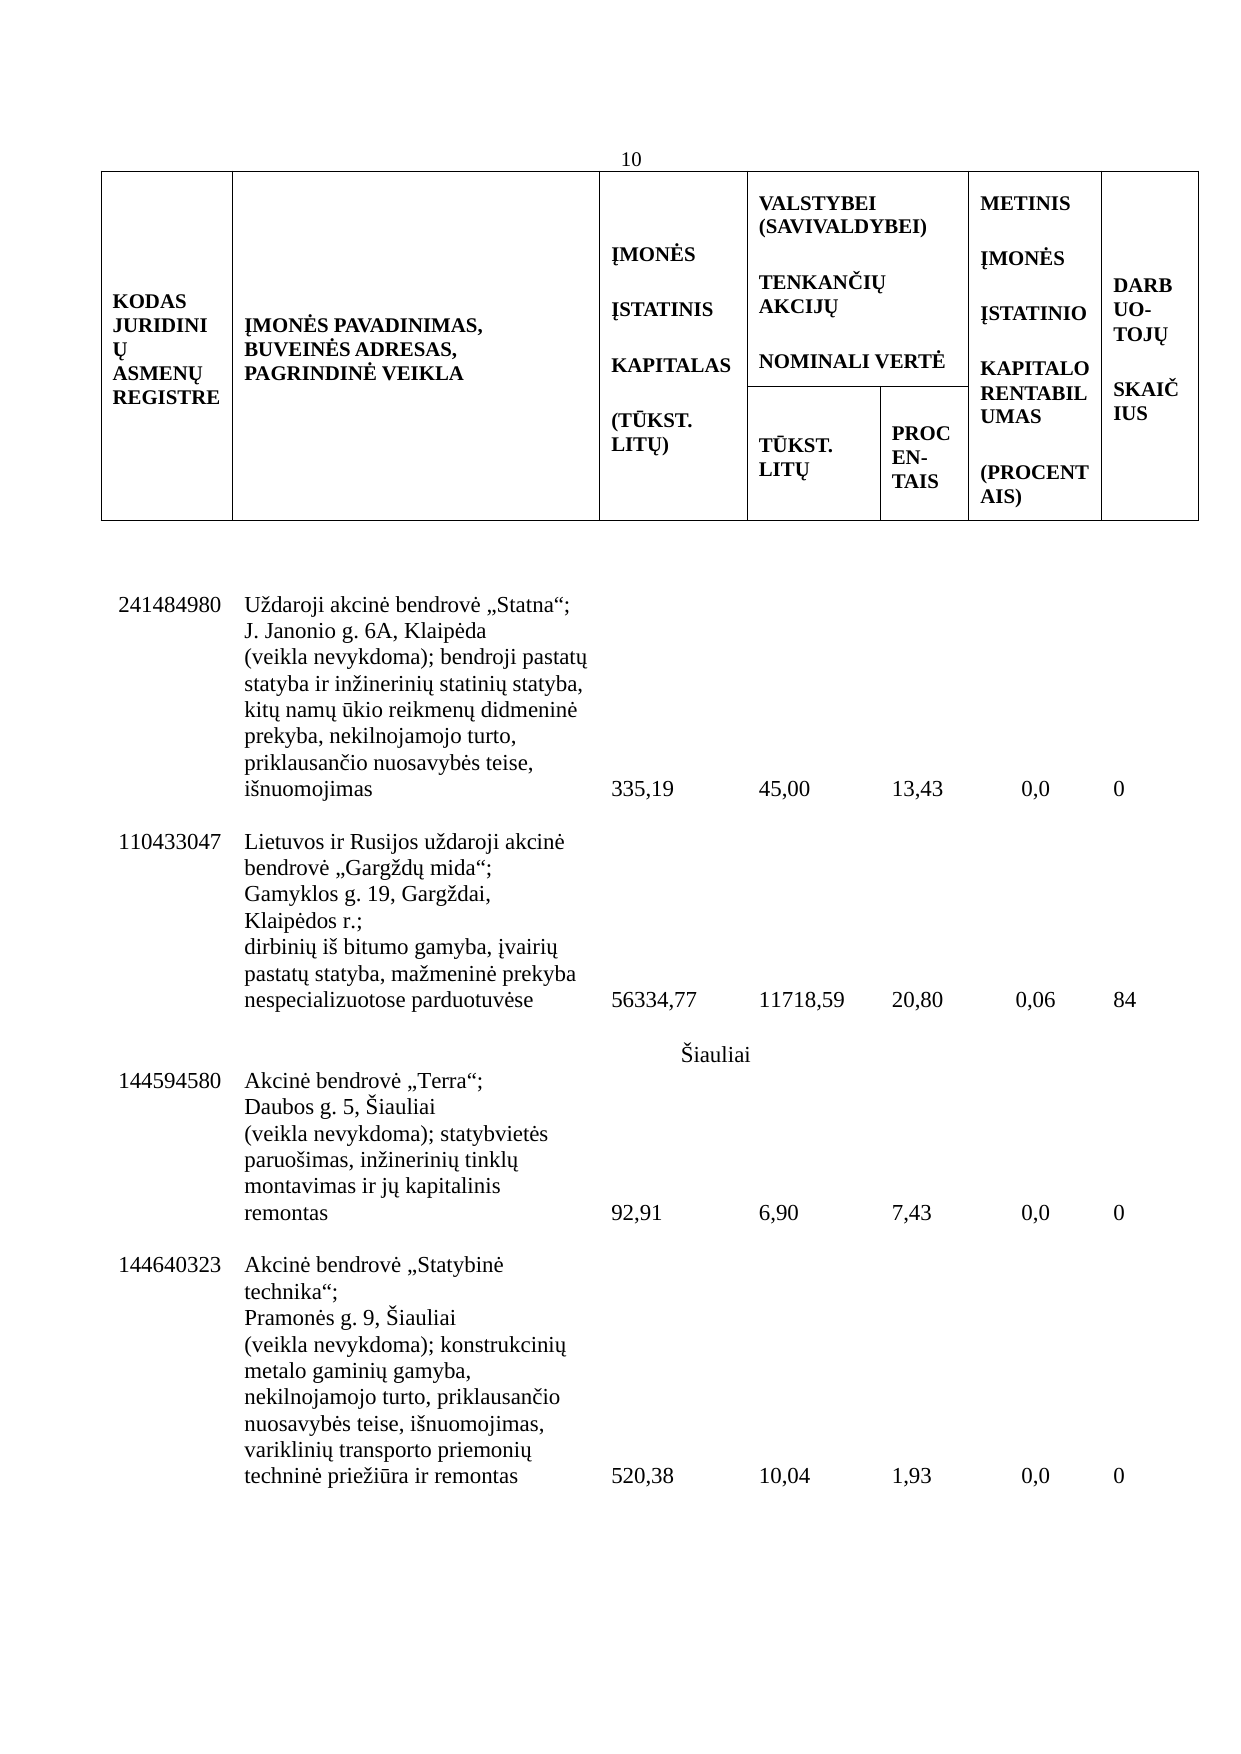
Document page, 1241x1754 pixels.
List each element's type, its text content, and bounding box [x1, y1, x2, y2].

table_cell 11718,59 [748, 828, 880, 1012]
table_cell [101, 1012, 1198, 1039]
table_cell 0,06 [969, 828, 1102, 1012]
table_cell [101, 1489, 1198, 1515]
table_cell 335,19 [600, 591, 747, 801]
table_cell 56334,77 [600, 828, 747, 1012]
table_cell 6,90 [748, 1067, 880, 1225]
table_cell 144594580 [101, 1067, 233, 1225]
table_cell 241484980 [101, 591, 233, 801]
table_cell 45,00 [748, 591, 880, 801]
table_cell 1,93 [880, 1252, 969, 1489]
table_cell Šiauliai [233, 1041, 1198, 1067]
table_cell 520,38 [600, 1252, 747, 1489]
table_cell Uždaroji akcinė bendrovė „Statna“; J. Janonio g. 6A, Klaipėda (veikla nevykdoma); bendroji pastatų statyba ir inžinerinių statinių statyba, kitų namų ūkio reikmenų didmeninė prekyba, nekilnojamojo turto, priklausančio nuosavybės teise, išnuomojimas [233, 591, 600, 801]
table_cell [101, 1041, 233, 1067]
table_cell 7,43 [880, 1067, 969, 1225]
table_cell 10,04 [748, 1252, 880, 1489]
table_cell 0,0 [969, 1067, 1102, 1225]
table_cell 92,91 [600, 1067, 747, 1225]
table_cell 84 [1102, 828, 1198, 1012]
table_cell [101, 564, 1198, 591]
table_cell 0,0 [969, 1252, 1102, 1489]
table_cell 0,0 [969, 591, 1102, 801]
table_cell [101, 801, 1198, 828]
table_cell 0 [1102, 1067, 1198, 1225]
table_cell 20,80 [880, 828, 969, 1012]
table_cell 110433047 [101, 828, 233, 1012]
table_cell 13,43 [880, 591, 969, 801]
table_cell [101, 1225, 1198, 1252]
table_cell 0 [1102, 1252, 1198, 1489]
table_cell 144640323 [101, 1252, 233, 1489]
table_cell 0 [1102, 591, 1198, 801]
table_cell Akcinė bendrovė „Statybinė technika“; Pramonės g. 9, Šiauliai (veikla nevykdoma); konstrukcinių metalo gaminių gamyba, nekilnojamojo turto, priklausančio nuosavybės teise, išnuomojimas, variklinių transporto priemonių techninė priežiūra ir remontas [233, 1252, 600, 1489]
table_cell Lietuvos ir Rusijos uždaroji akcinė bendrovė „Gargždų mida“; Gamyklos g. 19, Gargždai, Klaipėdos r.; dirbinių iš bitumo gamyba, įvairių pastatų statyba, mažmeninė prekyba nespecializuotose parduotuvėse [233, 828, 600, 1012]
table_cell Akcinė bendrovė „Terra“; Daubos g. 5, Šiauliai (veikla nevykdoma); statybvietės paruošimas, inžinerinių tinklų montavimas ir jų kapitalinis remontas [233, 1067, 600, 1225]
